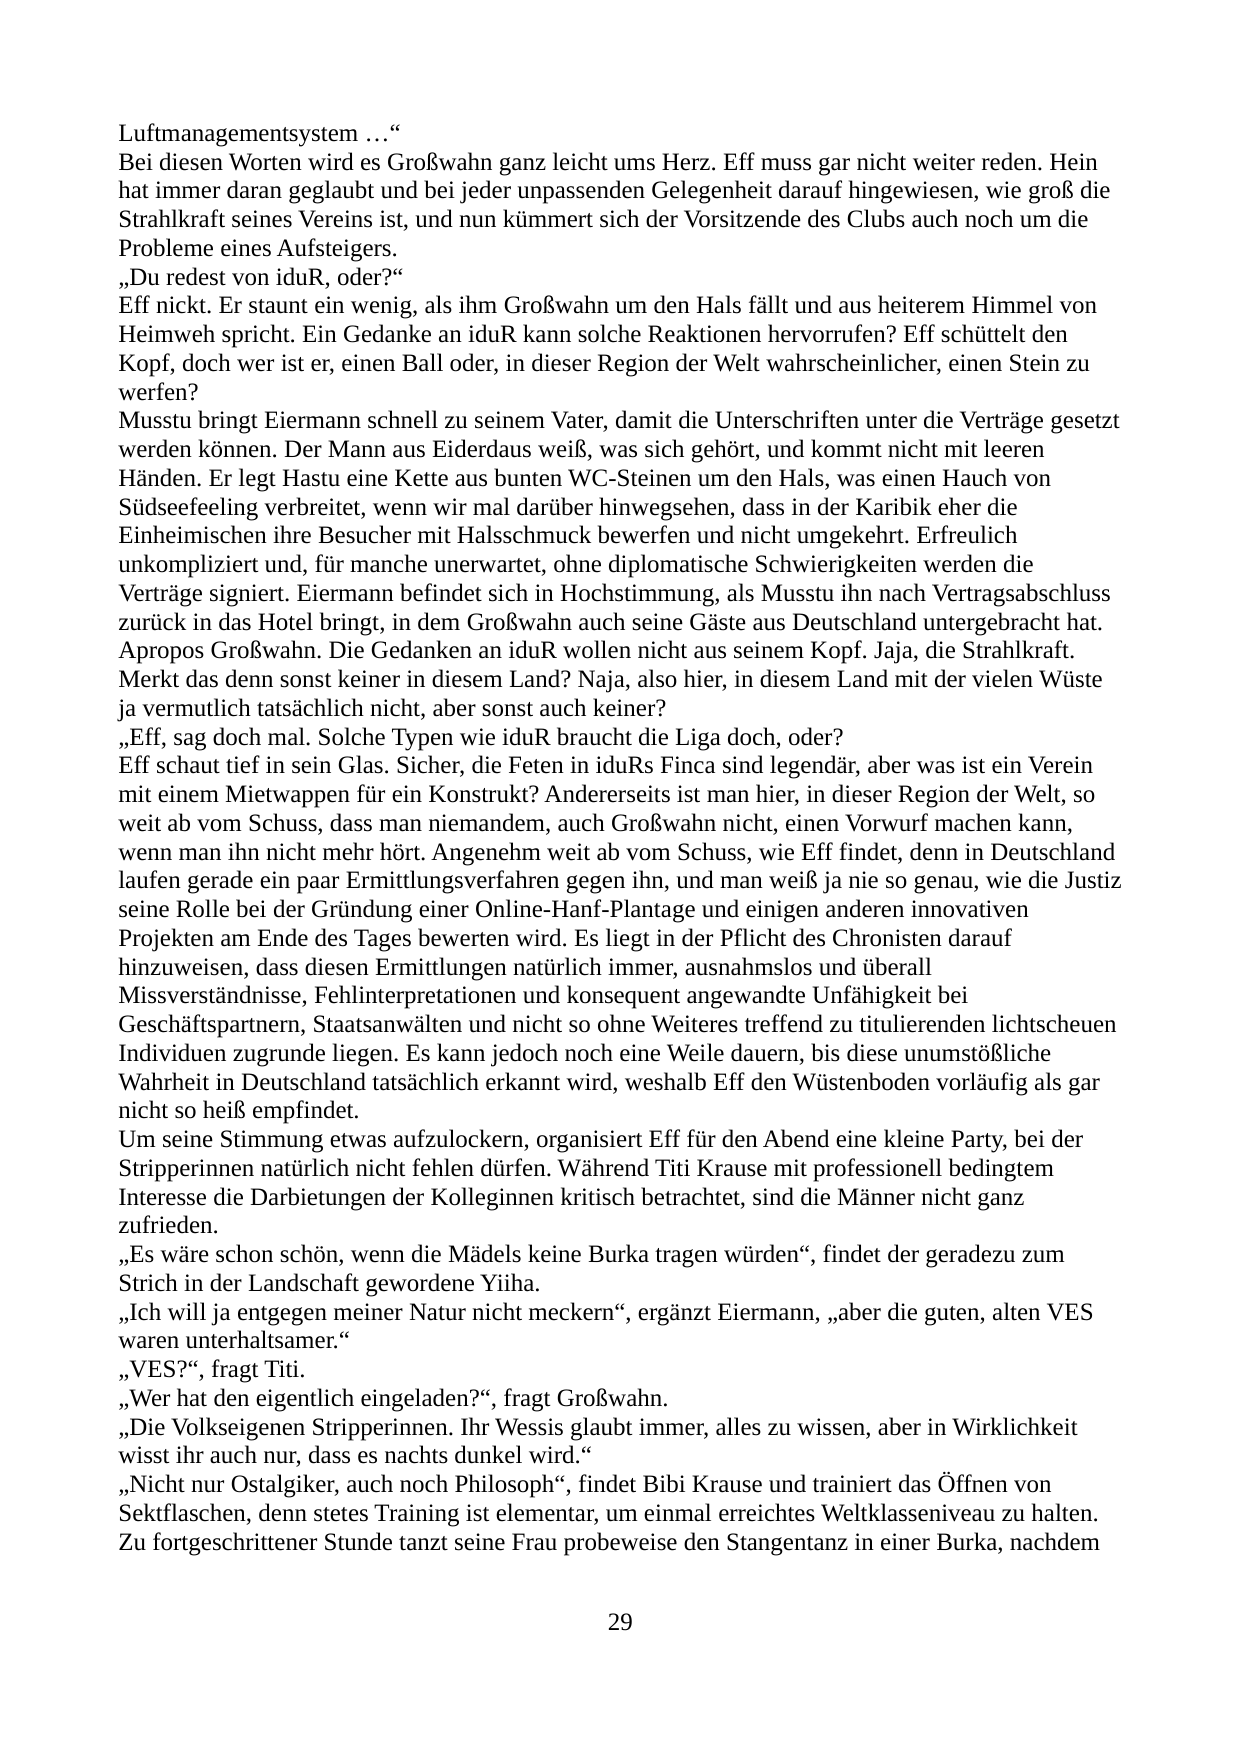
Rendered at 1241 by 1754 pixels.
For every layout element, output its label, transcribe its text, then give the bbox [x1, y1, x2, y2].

text „VES?“, fragt Titi. [118, 1354, 1122, 1383]
text Musstu bringt Eiermann schnell zu seinem Vater, damit die Unterschriften unter die Verträge gesetzt werden können. Der Mann aus Eiderdaus weiß, was sich gehört, und kommt nicht mit leeren Händen. Er legt Hastu eine Kette aus bunten WC-Steinen um den Hals, was einen Hauch von Südseefeeling verbreitet, wenn wir mal darüber hinwegsehen, dass in der Karibik eher die Einheimischen ihre Besucher mit Halsschmuck bewerfen und nicht umgekehrt. Erfreulich unkompliziert und, für manche unerwartet, ohne diplomatische Schwierigkeiten werden die Verträge signiert. Eiermann befindet sich in Hochstimmung, als Musstu ihn nach Vertragsabschluss zurück in das Hotel bringt, in dem Großwahn auch seine Gäste aus Deutschland untergebracht hat. [118, 406, 1122, 636]
text „Eff, sag doch mal. Solche Typen wie iduR braucht die Liga doch, oder? [118, 722, 1122, 751]
text „Ich will ja entgegen meiner Natur nicht meckern“, ergänzt Eiermann, „aber die guten, alten VES waren unterhaltsamer.“ [118, 1297, 1122, 1354]
text „Die Volkseigenen Stripperinnen. Ihr Wessis glaubt immer, alles zu wissen, aber in Wirklichkeit wisst ihr auch nur, dass es nachts dunkel wird.“ [118, 1412, 1122, 1469]
text Apropos Großwahn. Die Gedanken an iduR wollen nicht aus seinem Kopf. Jaja, die Strahlkraft. Merkt das denn sonst keiner in diesem Land? Naja, also hier, in diesem Land mit der vielen Wüste ja vermutlich tatsächlich nicht, aber sonst auch keiner? [118, 636, 1122, 722]
text Luftmanagementsystem …“ [118, 118, 1122, 147]
text „Wer hat den eigentlich eingeladen?“, fragt Großwahn. [118, 1383, 1122, 1412]
text „Du redest von iduR, oder?“ [118, 262, 1122, 291]
text Eff nickt. Er staunt ein wenig, als ihm Großwahn um den Hals fällt und aus heiterem Himmel von Heimweh spricht. Ein Gedanke an iduR kann solche Reaktionen hervorrufen? Eff schüttelt den Kopf, doch wer ist er, einen Ball oder, in dieser Region der Welt wahrscheinlicher, einen Stein zu werfen? [118, 291, 1122, 406]
text Um seine Stimmung etwas aufzulockern, organisiert Eff für den Abend eine kleine Party, bei der Stripperinnen natürlich nicht fehlen dürfen. Während Titi Krause mit professionell bedingtem Interesse die Darbietungen der Kolleginnen kritisch betrachtet, sind die Männer nicht ganz zufrieden. [118, 1124, 1122, 1239]
text „Es wäre schon schön, wenn die Mädels keine Burka tragen würden“, findet der geradezu zum Strich in der Landschaft gewordene Yiiha. [118, 1239, 1122, 1297]
text „Nicht nur Ostalgiker, auch noch Philosoph“, findet Bibi Krause und trainiert das Öffnen von Sektflaschen, denn stetes Training ist elementar, um einmal erreichtes Weltklasseniveau zu halten. Zu fortgeschrittener Stunde tanzt seine Frau probeweise den Stangentanz in einer Burka, nachdem [118, 1469, 1122, 1556]
text Eff schaut tief in sein Glas. Sicher, die Feten in iduRs Finca sind legendär, aber was ist ein Verein mit einem Mietwappen für ein Konstrukt? Andererseits ist man hier, in dieser Region der Welt, so weit ab vom Schuss, dass man niemandem, auch Großwahn nicht, einen Vorwurf machen kann, wenn man ihn nicht mehr hört. Angenehm weit ab vom Schuss, wie Eff findet, denn in Deutschland laufen gerade ein paar Ermittlungsverfahren gegen ihn, und man weiß ja nie so genau, wie die Justiz seine Rolle bei der Gründung einer Online-Hanf-Plantage und einigen anderen innovativen Projekten am Ende des Tages bewerten wird. Es liegt in der Pflicht des Chronisten darauf hinzuweisen, dass diesen Ermittlungen natürlich immer, ausnahmslos und überall Missverständnisse, Fehlinterpretationen und konsequent angewandte Unfähigkeit bei Geschäftspartnern, Staatsanwälten und nicht so ohne Weiteres treffend zu titulierenden lichtscheuen Individuen zugrunde liegen. Es kann jedoch noch eine Weile dauern, bis diese unumstößliche Wahrheit in Deutschland tatsächlich erkannt wird, weshalb Eff den Wüstenboden vorläufig als gar nicht so heiß empfindet. [118, 751, 1122, 1124]
text Bei diesen Worten wird es Großwahn ganz leicht ums Herz. Eff muss gar nicht weiter reden. Hein hat immer daran geglaubt und bei jeder unpassenden Gelegenheit darauf hingewiesen, wie groß die Strahlkraft seines Vereins ist, und nun kümmert sich der Vorsitzende des Clubs auch noch um die Probleme eines Aufsteigers. [118, 147, 1122, 262]
